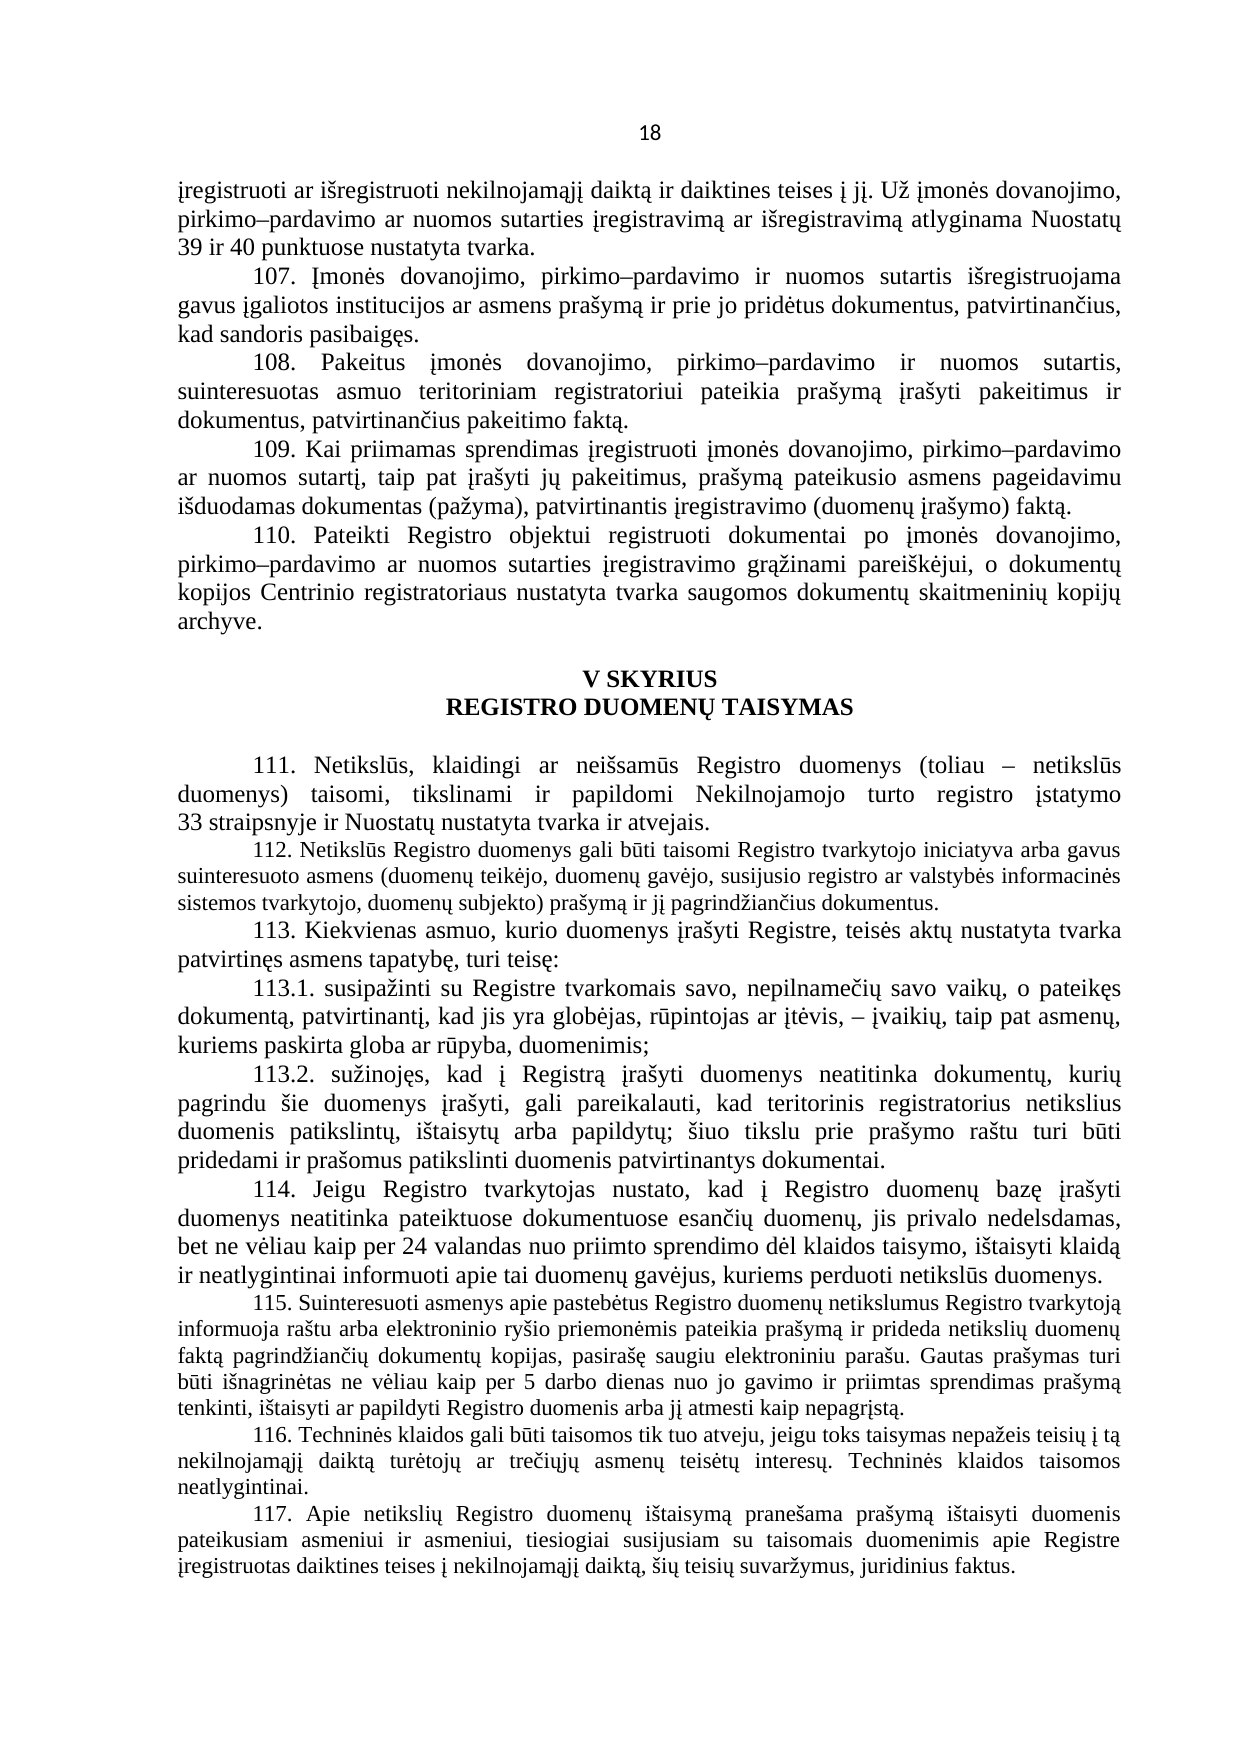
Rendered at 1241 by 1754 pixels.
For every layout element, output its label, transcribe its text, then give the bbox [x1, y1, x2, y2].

text 110. Pateikti Registro objektui registruoti dokumentai po įmonės dovanojimo, pirkimo–pardavimo ar nuomos sutarties įregistravimo grąžinami pareiškėjui, o dokumentų kopijos Centrinio registratoriaus nustatyta tvarka saugomos dokumentų skaitmeninių kopijų archyve. [177, 520, 1122, 635]
text 115. Suinteresuoti asmenys apie pastebėtus Registro duomenų netikslumus Registro tvarkytoją informuoja raštu arba elektroninio ryšio priemonėmis pateikia prašymą ir prideda netikslių duomenų faktą pagrindžiančių dokumentų kopijas, pasirašę saugiu elektroniniu parašu. Gautas prašymas turi būti išnagrinėtas ne vėliau kaip per 5 darbo dienas nuo jo gavimo ir priimtas sprendimas prašymą tenkinti, ištaisyti ar papildyti Registro duomenis arba jį atmesti kaip nepagrįstą. [177, 1289, 1122, 1421]
text 113.1. susipažinti su Registre tvarkomais savo, nepilnamečių savo vaikų, o pateikęs dokumentą, patvirtinantį, kad jis yra globėjas, rūpintojas ar įtėvis, – įvaikių, taip pat asmenų, kuriems paskirta globa ar rūpyba, duomenimis; [177, 973, 1122, 1059]
text 111. Netikslūs, klaidingi ar neišsamūs Registro duomenys (toliau – netikslūs duomenys) taisomi, tikslinami ir papildomi Nekilnojamojo turto registro įstatymo 33 straipsnyje ir Nuostatų nustatyta tvarka ir atvejais. [177, 750, 1122, 836]
text 114. Jeigu Registro tvarkytojas nustato, kad į Registro duomenų bazę įrašyti duomenys neatitinka pateiktuose dokumentuose esančių duomenų, jis privalo nedelsdamas, bet ne vėliau kaip per 24 valandas nuo priimto sprendimo dėl klaidos taisymo, ištaisyti klaidą ir neatlygintinai informuoti apie tai duomenų gavėjus, kuriems perduoti netikslūs duomenys. [177, 1174, 1122, 1289]
text REGISTRO DUOMENŲ TAISYMAS [177, 692, 1122, 721]
text V SKYRIUS [177, 664, 1122, 692]
text 113.2. sužinojęs, kad į Registrą įrašyti duomenys neatitinka dokumentų, kurių pagrindu šie duomenys įrašyti, gali pareikalauti, kad teritorinis registratorius netikslius duomenis patikslintų, ištaisytų arba papildytų; šiuo tikslu prie prašymo raštu turi būti pridedami ir prašomus patikslinti duomenis patvirtinantys dokumentai. [177, 1059, 1122, 1174]
text 117. Apie netikslių Registro duomenų ištaisymą pranešama prašymą ištaisyti duomenis pateikusiam asmeniui ir asmeniui, tiesiogiai susijusiam su taisomais duomenimis apie Registre įregistruotas daiktines teises į nekilnojamąjį daiktą, šių teisių suvaržymus, juridinius faktus. [177, 1500, 1122, 1579]
text 107. Įmonės dovanojimo, pirkimo–pardavimo ir nuomos sutartis išregistruojama gavus įgaliotos institucijos ar asmens prašymą ir prie jo pridėtus dokumentus, patvirtinančius, kad sandoris pasibaigęs. [177, 261, 1122, 347]
text 116. Techninės klaidos gali būti taisomos tik tuo atveju, jeigu toks taisymas nepažeis teisių į tą nekilnojamąjį daiktą turėtojų ar trečiųjų asmenų teisėtų interesų. Techninės klaidos taisomos neatlygintinai. [177, 1421, 1122, 1500]
text 112. Netikslūs Registro duomenys gali būti taisomi Registro tvarkytojo iniciatyva arba gavus suinteresuoto asmens (duomenų teikėjo, duomenų gavėjo, susijusio registro ar valstybės informacinės sistemos tvarkytojo, duomenų subjekto) prašymą ir jį pagrindžiančius dokumentus. [177, 836, 1122, 915]
text 113. Kiekvienas asmuo, kurio duomenys įrašyti Registre, teisės aktų nustatyta tvarka patvirtinęs asmens tapatybę, turi teisę: [177, 915, 1122, 973]
text 109. Kai priimamas sprendimas įregistruoti įmonės dovanojimo, pirkimo–pardavimo ar nuomos sutartį, taip pat įrašyti jų pakeitimus, prašymą pateikusio asmens pageidavimu išduodamas dokumentas (pažyma), patvirtinantis įregistravimo (duomenų įrašymo) faktą. [177, 434, 1122, 520]
text įregistruoti ar išregistruoti nekilnojamąjį daiktą ir daiktines teises į jį. Už įmonės dovanojimo, pirkimo–pardavimo ar nuomos sutarties įregistravimą ar išregistravimą atlyginama Nuostatų 39 ir 40 punktuose nustatyta tvarka. [177, 175, 1122, 261]
text 108. Pakeitus įmonės dovanojimo, pirkimo–pardavimo ir nuomos sutartis, suinteresuotas asmuo teritoriniam registratoriui pateikia prašymą įrašyti pakeitimus ir dokumentus, patvirtinančius pakeitimo faktą. [177, 347, 1122, 434]
